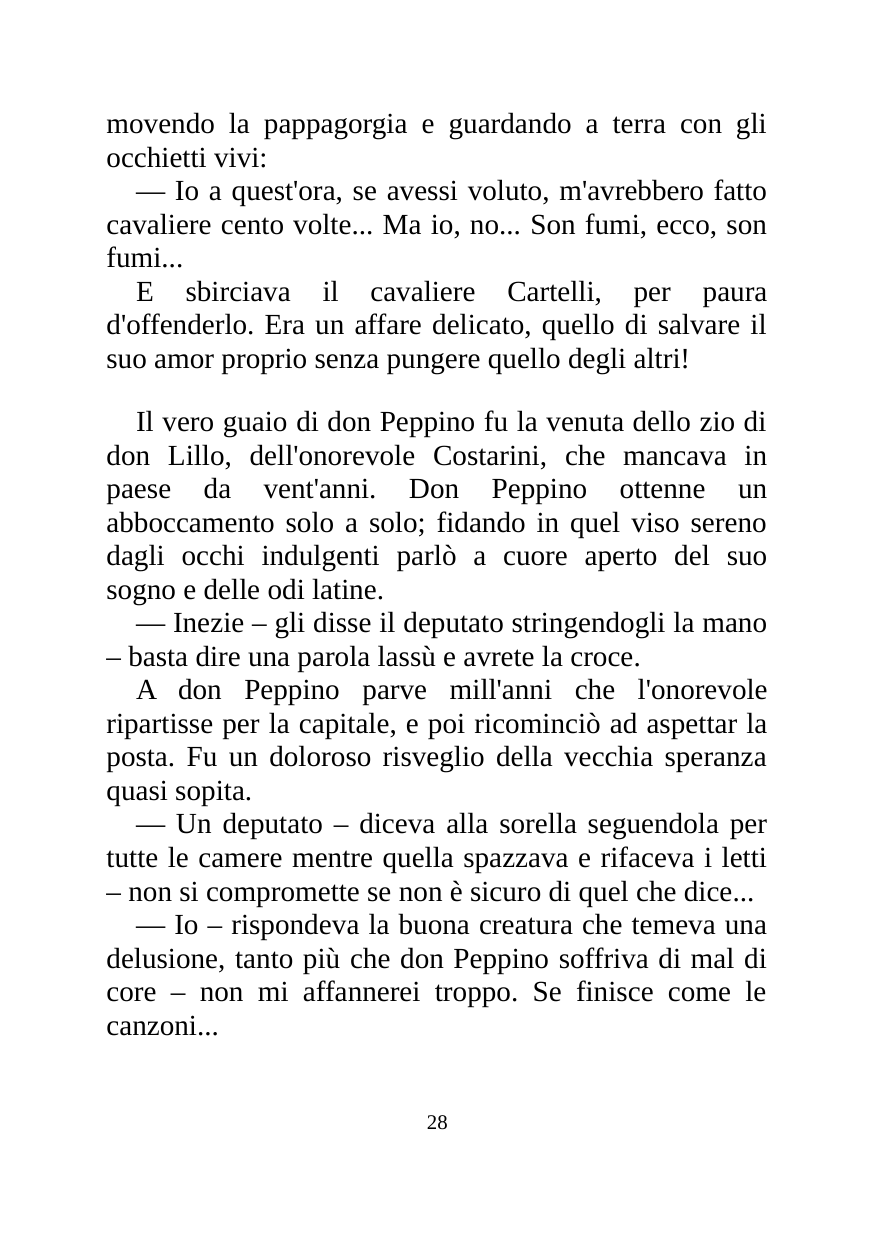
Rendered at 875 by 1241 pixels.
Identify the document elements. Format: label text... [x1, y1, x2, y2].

text — Io a quest'ora, se avessi voluto, m'avrebbero fatto cavaliere cento volte... Ma io, no... Son fumi, ecco, son fumi... [106, 173, 768, 274]
text Il vero guaio di don Peppino fu la venuta dello zio di don Lillo, dell'onorevole Costarini, che mancava in paese da vent'anni. Don Peppino ottenne un abboccamento solo a solo; fidando in quel viso sereno dagli occhi indulgenti parlò a cuore aperto del suo sogno e delle odi latine. [106, 404, 768, 605]
text E sbirciava il cavaliere Cartelli, per paura d'offenderlo. Era un affare delicato, quello di salvare il suo amor proprio senza pungere quello degli altri! [106, 274, 768, 374]
text A don Peppino parve mill'anni che l'onorevole ripartisse per la capitale, e poi ricominciò ad aspettar la posta. Fu un doloroso risveglio della vecchia speranza quasi sopita. [106, 672, 768, 807]
text — Un deputato – diceva alla sorella seguendola per tutte le camere mentre quella spazzava e rifaceva i letti – non si compromette se non è sicuro di quel che dice... [106, 807, 768, 907]
text movendo la pappagorgia e guardando a terra con gli occhietti vivi: [106, 106, 768, 173]
text — Io – rispondeva la buona creatura che temeva una delusione, tanto più che don Peppino soffriva di mal di core – non mi affannerei troppo. Se finisce come le canzoni... [106, 907, 768, 1041]
text — Inezie – gli disse il deputato stringendogli la mano – basta dire una parola lassù e avrete la croce. [106, 605, 768, 672]
